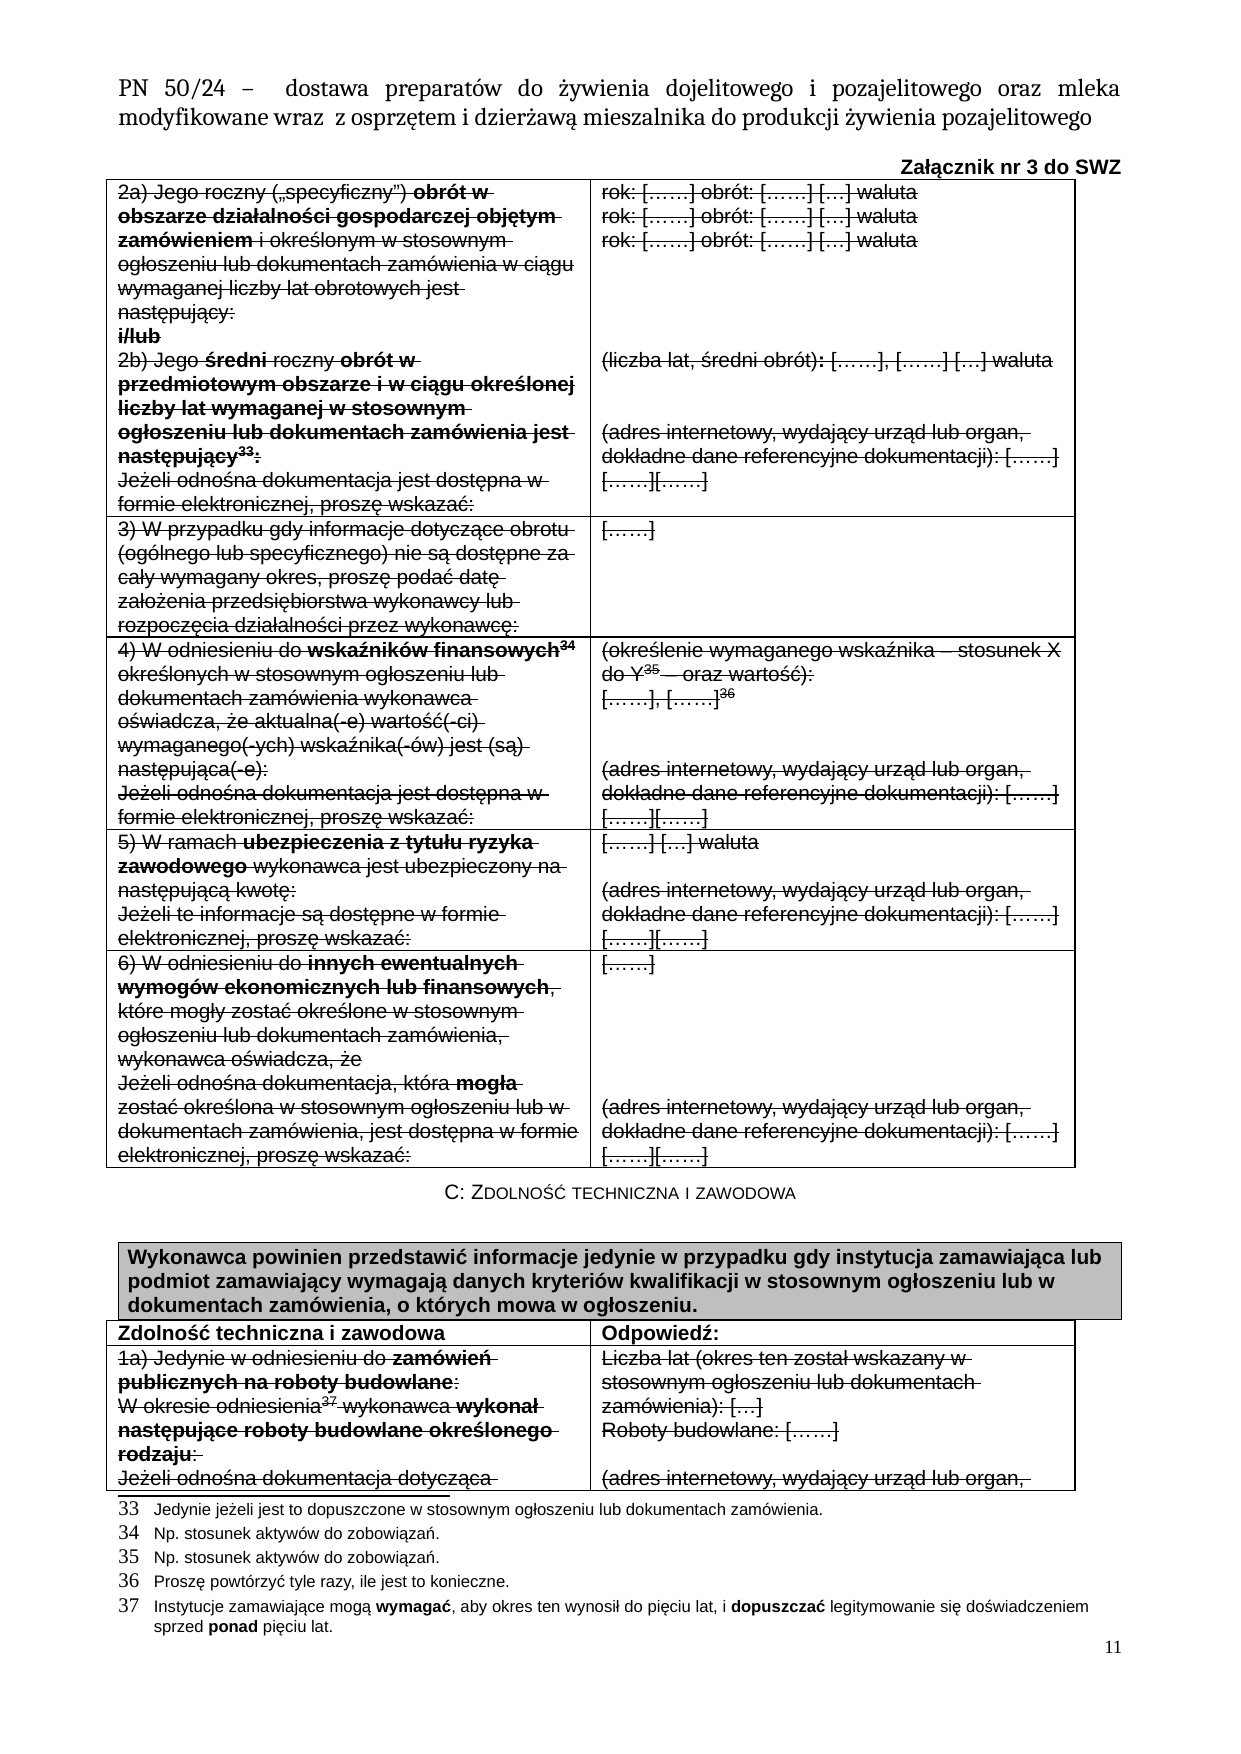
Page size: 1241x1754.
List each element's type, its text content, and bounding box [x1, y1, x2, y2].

table_cell rok: [……] obrót: [……] […] waluta rok: [……] obrót: [……] […] waluta rok: [……] obrót: [……] […] waluta (liczba lat, średni obrót): [……], [……] […] waluta (adres internetowy, wydający urząd lub organ, dokładne dane referencyjne dokumentacji): [……][……][……] [591, 180, 1074, 516]
table_cell 4) W odniesieniu do wskaźników finansowych określonych w stosownym ogłoszeniu lub dokumentach zamówienia wykonawca oświadcza, że aktualna(-e) wartość(-ci) wymaganego(-ych) wskaźnika(-ów) jest (są) następująca(-e): Jeżeli odnośna dokumentacja jest dostępna w formie elektronicznej, proszę wskazać: [107, 638, 590, 829]
table_cell [……] (adres internetowy, wydający urząd lub organ, dokładne dane referencyjne dokumentacji): [……][……][……] [591, 951, 1074, 1167]
table_cell [……] […] waluta (adres internetowy, wydający urząd lub organ, dokładne dane referencyjne dokumentacji): [……][……][……] [591, 830, 1074, 950]
table_cell 5) W ramach ubezpieczenia z tytułu ryzyka zawodowego wykonawca jest ubezpieczony na następującą kwotę: Jeżeli te informacje są dostępne w formie elektronicznej, proszę wskazać: [107, 830, 590, 950]
table_header Odpowiedź: [591, 1321, 1074, 1345]
title C: Zdolność techniczna i zawodowa [118, 1180, 1122, 1204]
table_cell 3) W przypadku gdy informacje dotyczące obrotu (ogólnego lub specyficznego) nie są dostępne za cały wymagany okres, proszę podać datę założenia przedsiębiorstwa wykonawcy lub rozpoczęcia działalności przez wykonawcę: [107, 517, 590, 636]
table_header Zdolność techniczna i zawodowa [107, 1321, 590, 1345]
table_cell 1a) Jedynie w odniesieniu do zamówień publicznych na roboty budowlane: W okresie odniesienia wykonawca wykonał następujące roboty budowlane określonego rodzaju: Jeżeli odnośna dokumentacja dotycząca [107, 1346, 590, 1489]
table_cell [……] [591, 517, 1074, 636]
table_cell Liczba lat (okres ten został wskazany w stosownym ogłoszeniu lub dokumentach zamówienia): […] Roboty budowlane: [……] (adres internetowy, wydający urząd lub organ, [591, 1346, 1074, 1489]
table_cell 6) W odniesieniu do innych ewentualnych wymogów ekonomicznych lub finansowych, które mogły zostać określone w stosownym ogłoszeniu lub dokumentach zamówienia, wykonawca oświadcza, że Jeżeli odnośna dokumentacja, która mogła zostać określona w stosownym ogłoszeniu lub w dokumentach zamówienia, jest dostępna w formie elektronicznej, proszę wskazać: [107, 951, 590, 1167]
table_cell (określenie wymaganego wskaźnika – stosunek X do Y – oraz wartość): [……], [……] (adres internetowy, wydający urząd lub organ, dokładne dane referencyjne dokumentacji): [……][……][……] [591, 638, 1074, 829]
table_cell 2a) Jego roczny („specyficzny”) obrót w obszarze działalności gospodarczej objętym zamówieniem i określonym w stosownym ogłoszeniu lub dokumentach zamówienia w ciągu wymaganej liczby lat obrotowych jest następujący: i/lub 2b) Jego średni roczny obrót w przedmiotowym obszarze i w ciągu określonej liczby lat wymaganej w stosownym ogłoszeniu lub dokumentach zamówienia jest następujący: Jeżeli odnośna dokumentacja jest dostępna w formie elektronicznej, proszę wskazać: [107, 180, 590, 516]
text Wykonawca powinien przedstawić informacje jedynie w przypadku gdy instytucja zamawiająca lub podmiot zamawiający wymagają danych kryteriów kwalifikacji w stosownym ogłoszeniu lub w dokumentach zamówienia, o których mowa w ogłoszeniu. [119, 1243, 1121, 1319]
